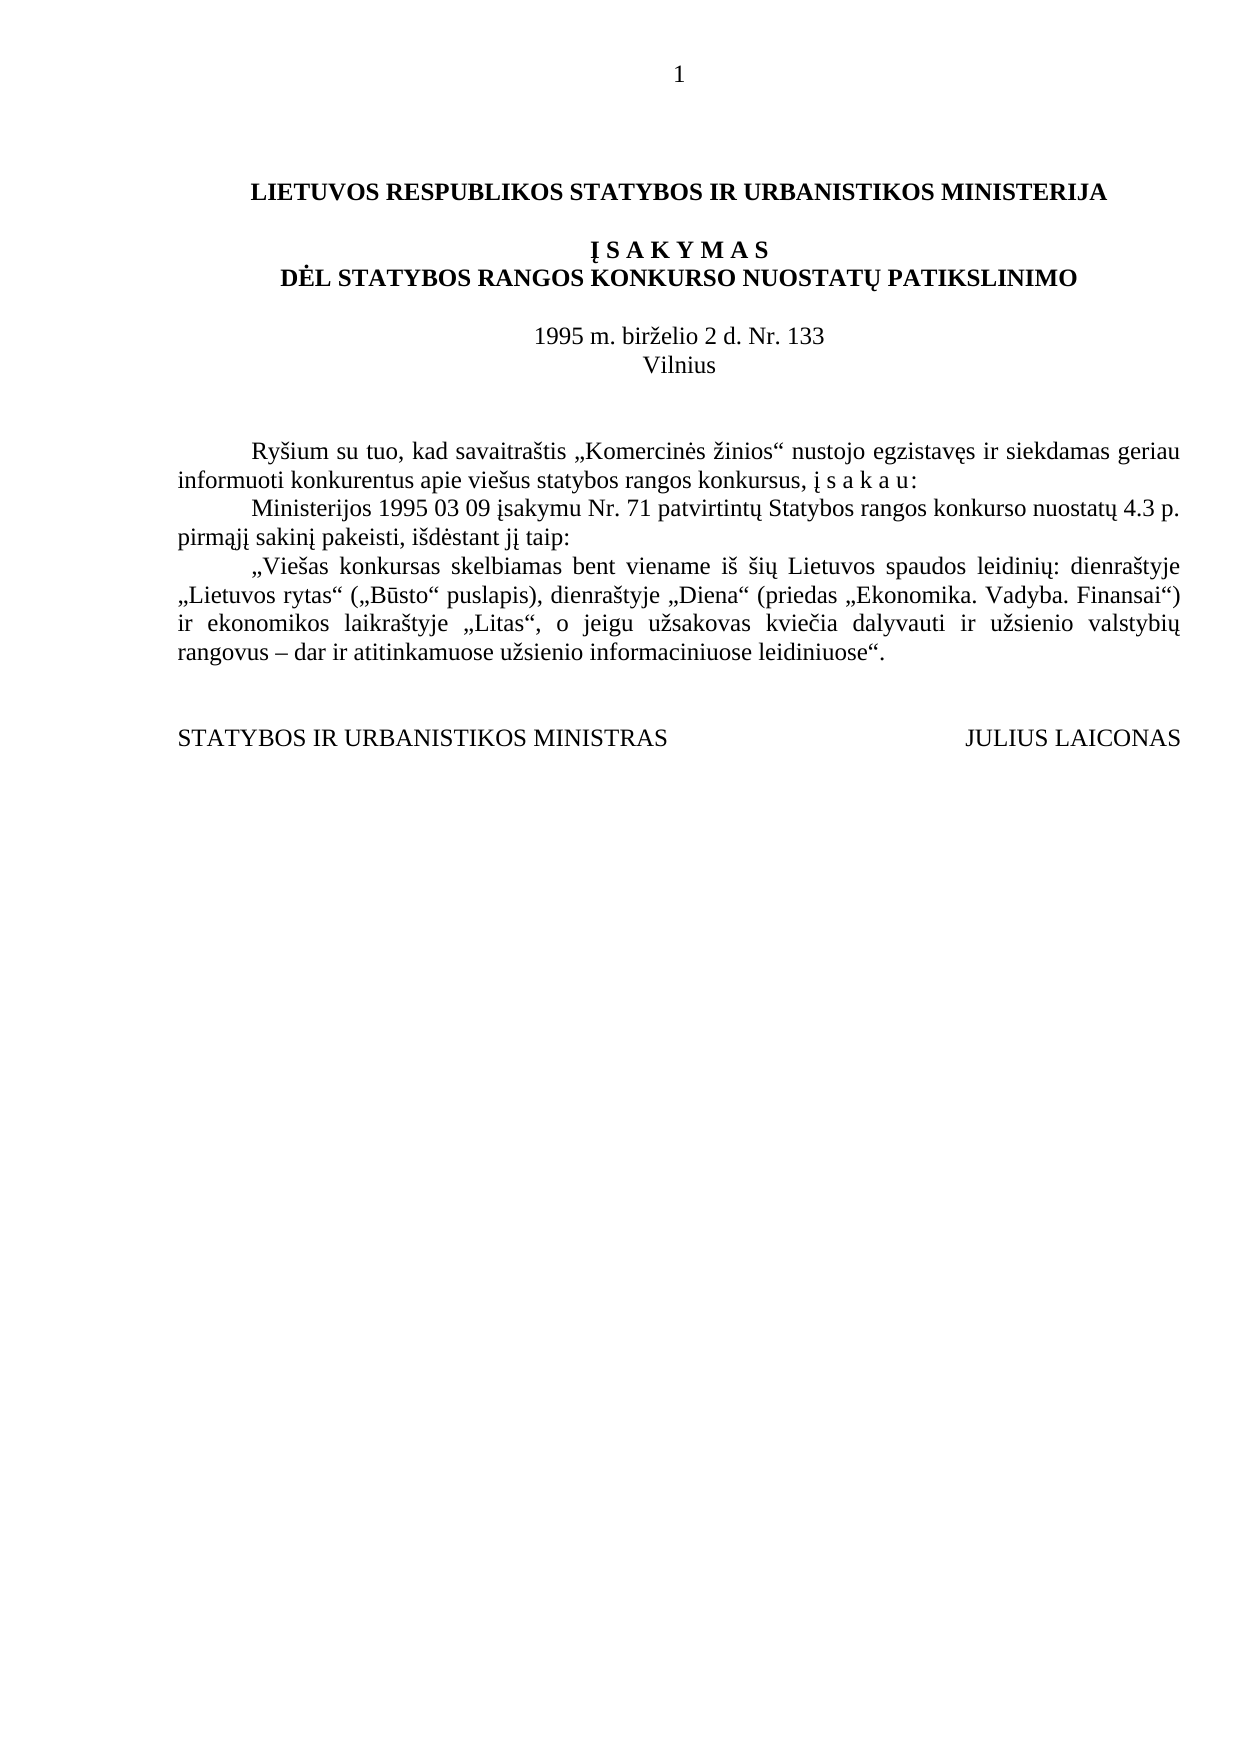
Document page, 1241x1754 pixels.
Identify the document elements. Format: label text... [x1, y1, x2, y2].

text Ministerijos 1995 03 09 įsakymu Nr. 71 patvirtintų Statybos rangos konkurso nuostatų 4.3 p. pirmąjį sakinį pakeisti, išdėstant jį taip: [177, 493, 1181, 551]
text STATYBOS IR URBANISTIKOS MINISTRAS JULIUS LAICONAS [177, 723, 1181, 752]
text 1995 m. birželio 2 d. Nr. 133 [177, 321, 1181, 350]
text Ryšium su tuo, kad savaitraštis „Komercinės žinios“ nustojo egzistavęs ir siekdamas geriau informuoti konkurentus apie viešus statybos rangos konkursus, įsakau: [177, 436, 1181, 493]
text „Viešas konkursas skelbiamas bent viename iš šių Lietuvos spaudos leidinių: dienraštyje „Lietuvos rytas“ („Būsto“ puslapis), dienraštyje „Diena“ (priedas „Ekonomika. Vadyba. Finansai“) ir ekonomikos laikraštyje „Litas“, o jeigu užsakovas kviečia dalyvauti ir užsienio valstybių rangovus – dar ir atitinkamuose užsienio informaciniuose leidiniuose“. [177, 551, 1181, 666]
text LIETUVOS RESPUBLIKOS STATYBOS IR URBANISTIKOS MINISTERIJA [177, 177, 1181, 206]
text DĖL STATYBOS RANGOS KONKURSO NUOSTATŲ PATIKSLINIMO [177, 263, 1181, 292]
text Vilnius [177, 350, 1181, 378]
text Į S A K Y M A S [177, 235, 1181, 263]
